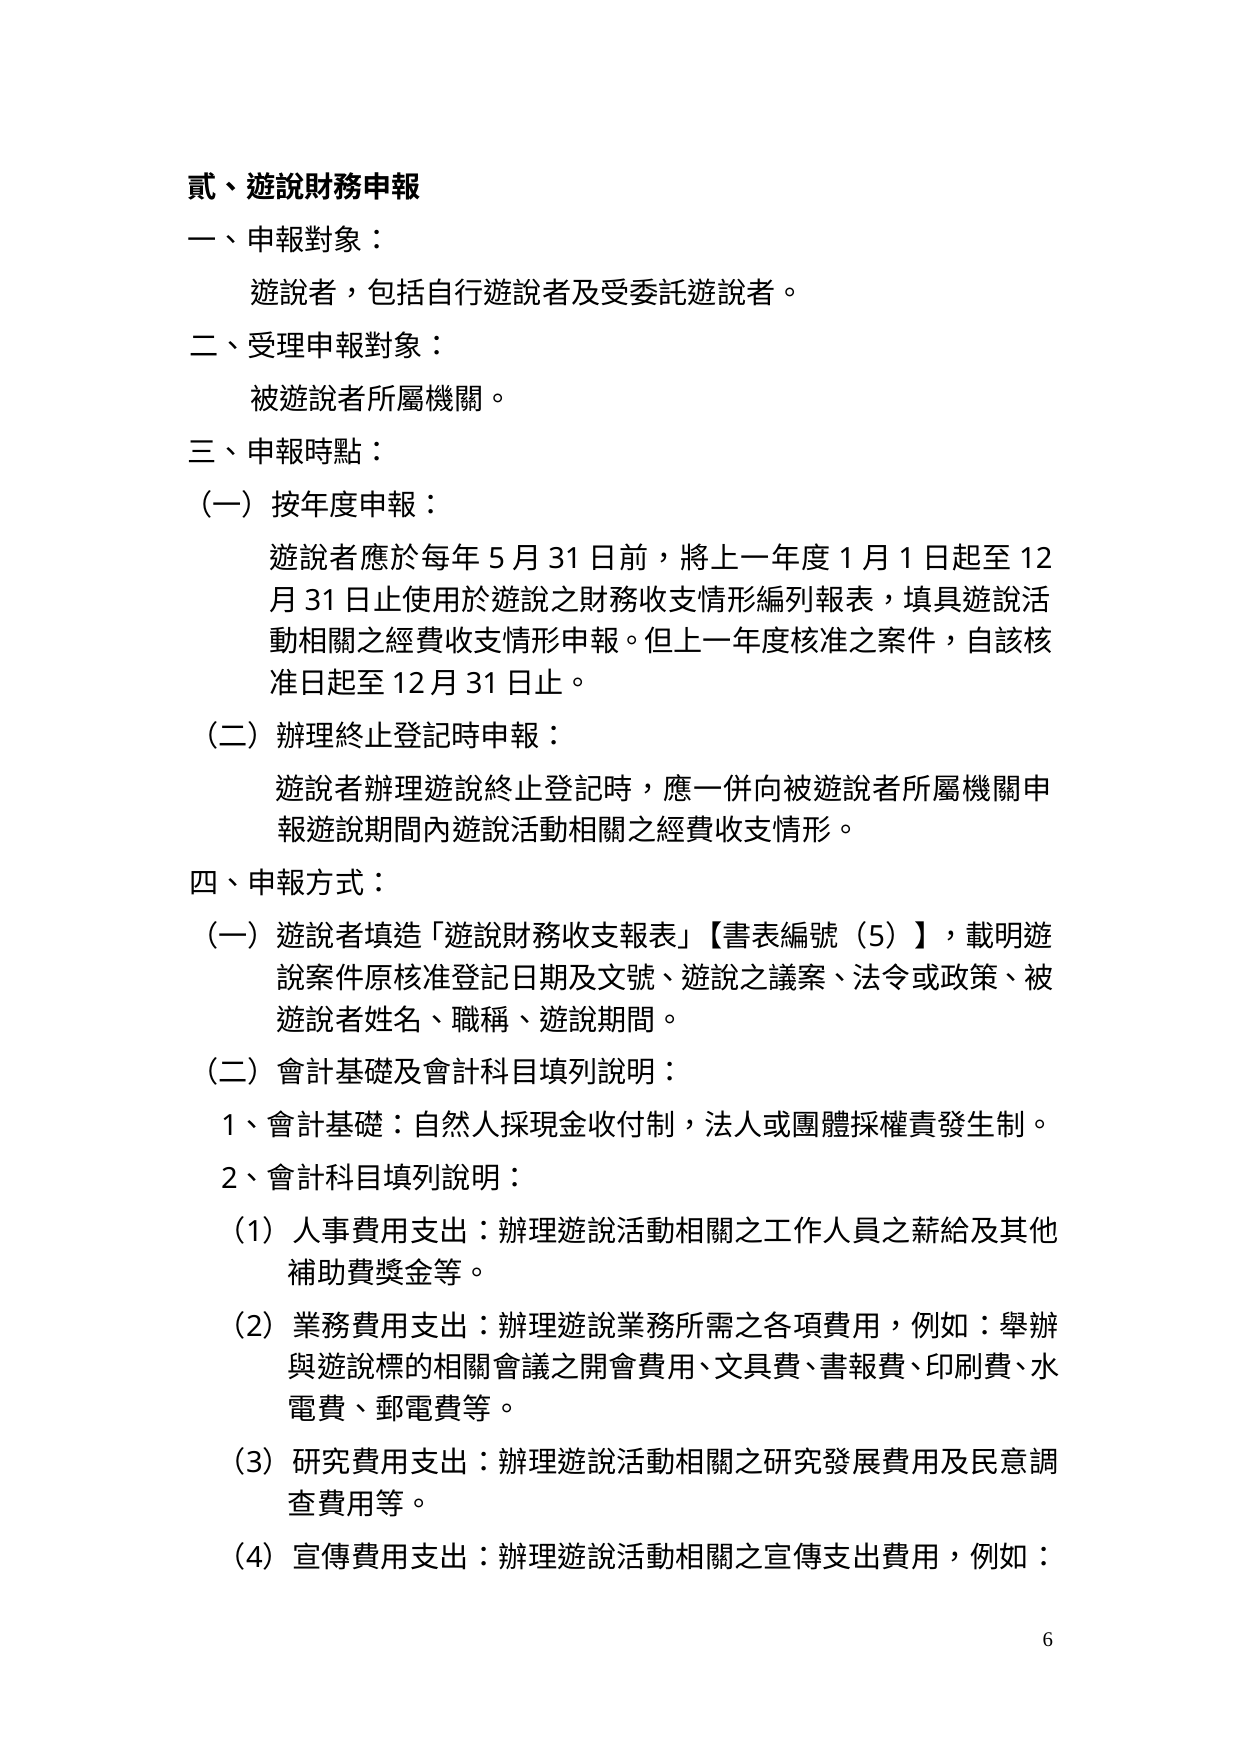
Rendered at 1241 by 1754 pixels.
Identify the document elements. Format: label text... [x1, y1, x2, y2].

text 被遊說者所屬機關。 [187, 376, 1053, 418]
text 遊說者，包括自行遊說者及受委託遊說者。 [187, 270, 1053, 312]
text 2、會計科目填列說明： [221, 1155, 1059, 1197]
text （一）按年度申報： [183, 482, 1053, 524]
text （3）研究費用支出：辦理遊說活動相關之研究發展費用及民意調查費用等。 [216, 1439, 1059, 1522]
text 四、申報方式： [189, 860, 1053, 902]
text 遊說者應於每年5月31日前，將上一年度1月1日起至12月31日止使用於遊說之財務收支情形編列報表，填具遊說活動相關之經費收支情形申報。但上一年度核准之案件，自該核准日起至12月31日止。 [269, 535, 1053, 702]
text （1）人事費用支出：辦理遊說活動相關之工作人員之薪給及其他補助費獎金等。 [216, 1208, 1059, 1292]
text 1、會計基礎：自然人採現金收付制，法人或團體採權責發生制。 [221, 1102, 1059, 1144]
text （二）會計基礎及會計科目填列說明： [189, 1049, 1053, 1091]
text 三、申報時點： [187, 429, 1053, 471]
text （一）遊說者填造「遊說財務收支報表」【書表編號（5）】，載明遊說案件原核准登記日期及文號、遊說之議案、法令或政策、被遊說者姓名、職稱、遊說期間。 [189, 913, 1053, 1038]
text 遊說者辦理遊說終止登記時，應一併向被遊說者所屬機關申報遊說期間內遊說活動相關之經費收支情形。 [275, 766, 1053, 849]
text （二）辦理終止登記時申報： [187, 713, 1053, 754]
text 二、受理申報對象： [187, 323, 1053, 365]
text 一、申報對象： [187, 217, 1053, 259]
text （4）宣傳費用支出：辦理遊說活動相關之宣傳支出費用，例如： [216, 1534, 1059, 1575]
text 貳、遊說財務申報 [187, 164, 1053, 206]
text （2）業務費用支出：辦理遊說業務所需之各項費用，例如：舉辦與遊說標的相關會議之開會費用、文具費、書報費、印刷費、水電費、郵電費等。 [216, 1303, 1059, 1428]
